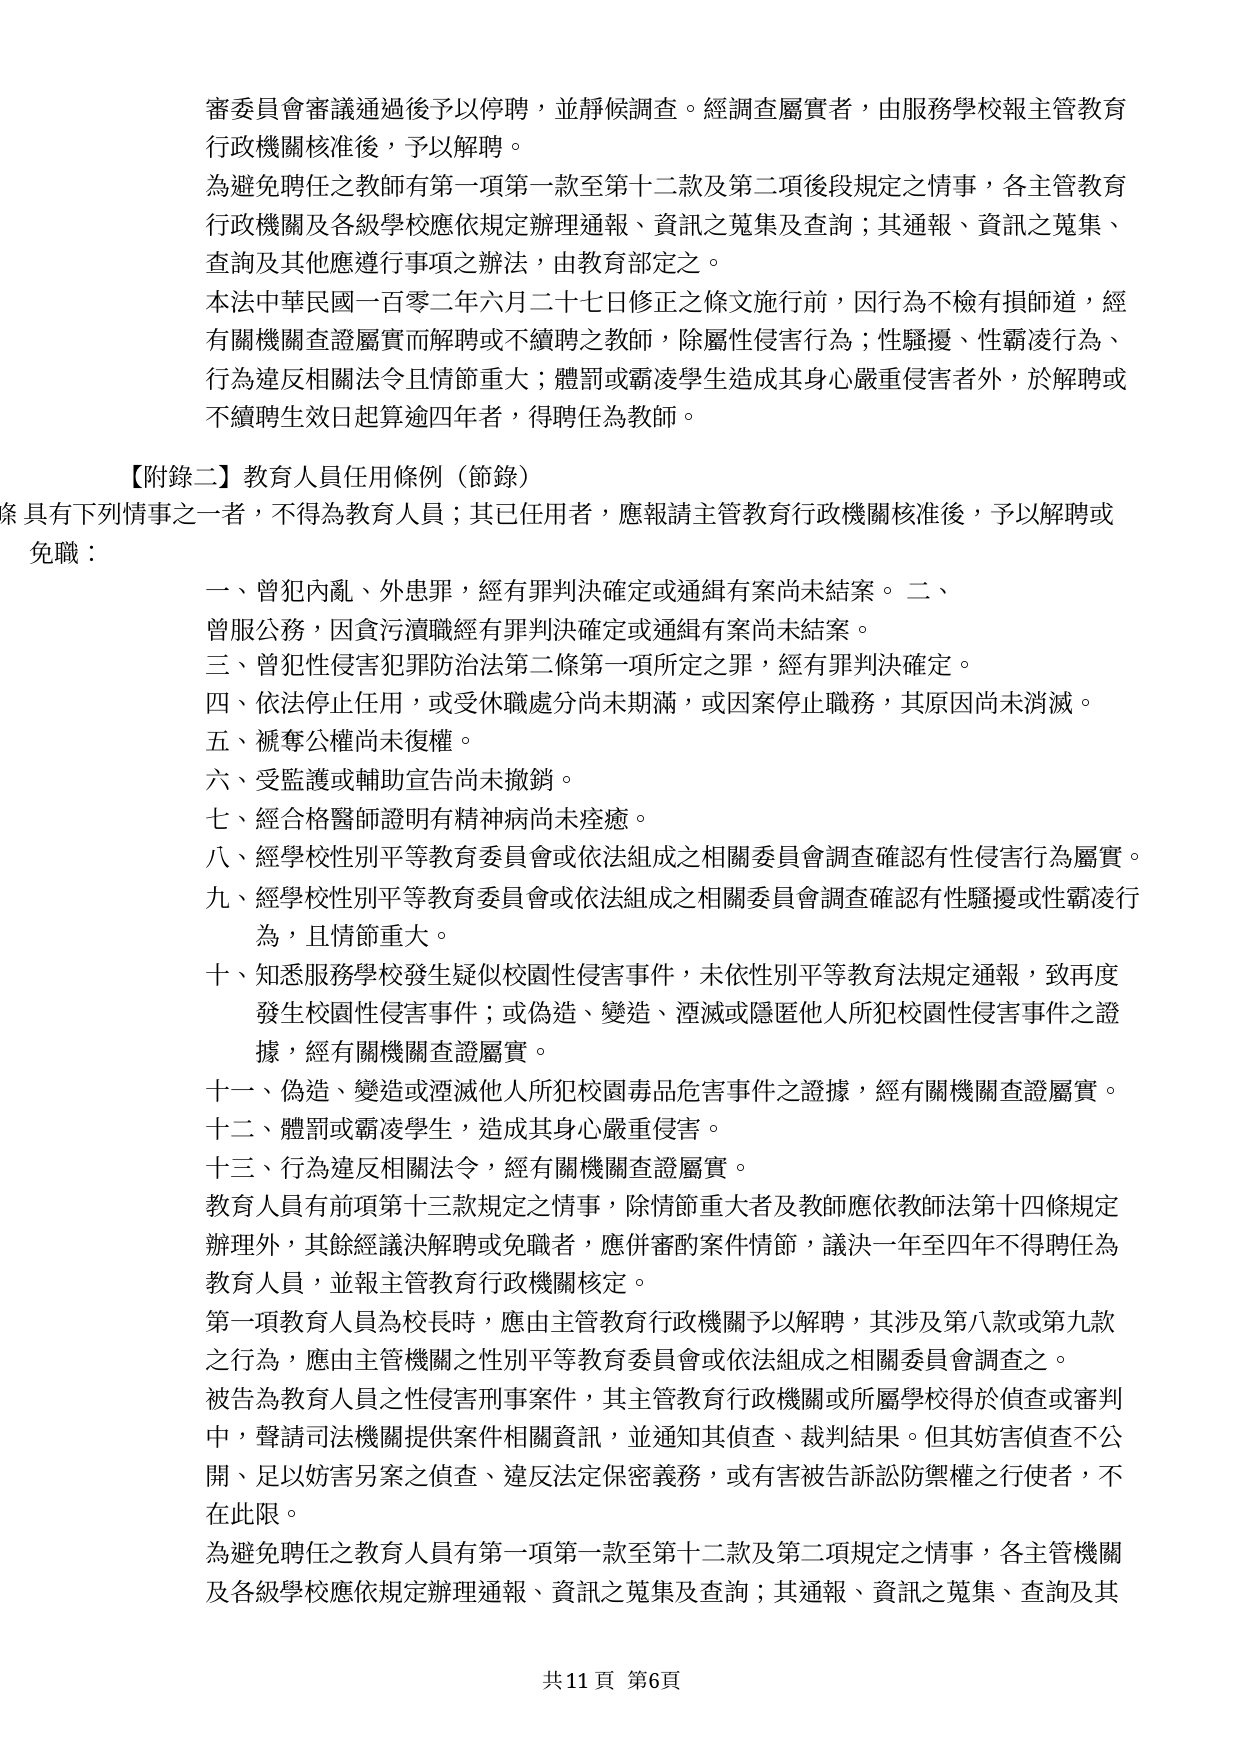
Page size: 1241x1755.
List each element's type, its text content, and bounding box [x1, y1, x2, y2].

text 三、曾犯性侵害犯罪防治法第二條第一項所定之罪，經有罪判決確定。 [206, 649, 1211, 681]
text 一、曾犯內亂、外患罪，經有罪判決確定或通緝有案尚未結案。 二、曾服公務，因貪污瀆職經有罪判決確定或通緝有案尚未結案。 [206, 572, 931, 646]
text 第 31 條 具有下列情事之一者，不得為教育人員；其已任用者，應報請主管教育行政機關核准後，予以解聘或免職： [0, 495, 1123, 569]
text 八、經學校性別平等教育委員會或依法組成之相關委員會調查確認有性侵害行為屬實。 [206, 838, 1152, 874]
text 審委員會審議通過後予以停聘，並靜候調查。經調查屬實者，由服務學校報主管教育行政機關核准後，予以解聘。 [206, 89, 1129, 164]
text 四、依法停止任用，或受休職處分尚未期滿，或因案停止職務，其原因尚未消滅。五、褫奪公權尚未復權。 [206, 683, 1106, 758]
text 七、經合格醫師證明有精神病尚未痊癒。 [206, 799, 1211, 835]
text 九、經學校性別平等教育委員會或依法組成之相關委員會調查確認有性騷擾或性霸凌行為，且情節重大。 [206, 879, 1152, 953]
text 十、知悉服務學校發生疑似校園性侵害事件，未依性別平等教育法規定通報，致再度發生校園性侵害事件；或偽造、變造、湮滅或隱匿他人所犯校園性侵害事件之證據，經有關機關查證屬實。 [206, 956, 1123, 1068]
text 十三、行為違反相關法令，經有關機關查證屬實。 [206, 1148, 1211, 1184]
text 十一、偽造、變造或湮滅他人所犯校園毒品危害事件之證據，經有關機關查證屬實。十二、體罰或霸凌學生，造成其身心嚴重侵害。 [206, 1071, 1128, 1146]
text 本法中華民國一百零二年六月二十七日修正之條文施行前，因行為不檢有損師道，經有關機關查證屬實而解聘或不續聘之教師，除屬性侵害行為；性騷擾、性霸凌行為、行為違反相關法令且情節重大；體罰或霸凌學生造成其身心嚴重侵害者外，於解聘或不續聘生效日起算逾四年者，得聘任為教師。 [206, 282, 1128, 434]
text 被告為教育人員之性侵害刑事案件，其主管教育行政機關或所屬學校得於偵查或審判中，聲請司法機關提供案件相關資訊，並通知其偵查、裁判結果。但其妨害偵查不公開、足以妨害另案之偵查、違反法定保密義務，或有害被告訴訟防禦權之行使者，不在此限。 [206, 1380, 1123, 1531]
text 教育人員有前項第十三款規定之情事，除情節重大者及教師應依教師法第十四條規定辦理外，其餘經議決解聘或免職者，應併審酌案件情節，議決一年至四年不得聘任為教育人員，並報主管教育行政機關核定。 [206, 1187, 1123, 1300]
text 六、受監護或輔助宣告尚未撤銷。 [206, 761, 1211, 797]
text 第一項教育人員為校長時，應由主管教育行政機關予以解聘，其涉及第八款或第九款之行為，應由主管機關之性別平等教育委員會或依法組成之相關委員會調查之。 [206, 1302, 1123, 1377]
text 為避免聘任之教育人員有第一項第一款至第十二款及第二項規定之情事，各主管機關及各級學校應依規定辦理通報、資訊之蒐集及查詢；其通報、資訊之蒐集、查詢及其 [206, 1534, 1123, 1608]
text 【附錄二】教育人員任用條例（節錄） [118, 457, 1211, 493]
text 為避免聘任之教師有第一項第一款至第十二款及第二項後段規定之情事，各主管教育行政機關及各級學校應依規定辦理通報、資訊之蒐集及查詢；其通報、資訊之蒐集、查詢及其他應遵行事項之辦法，由教育部定之。 [206, 167, 1128, 280]
